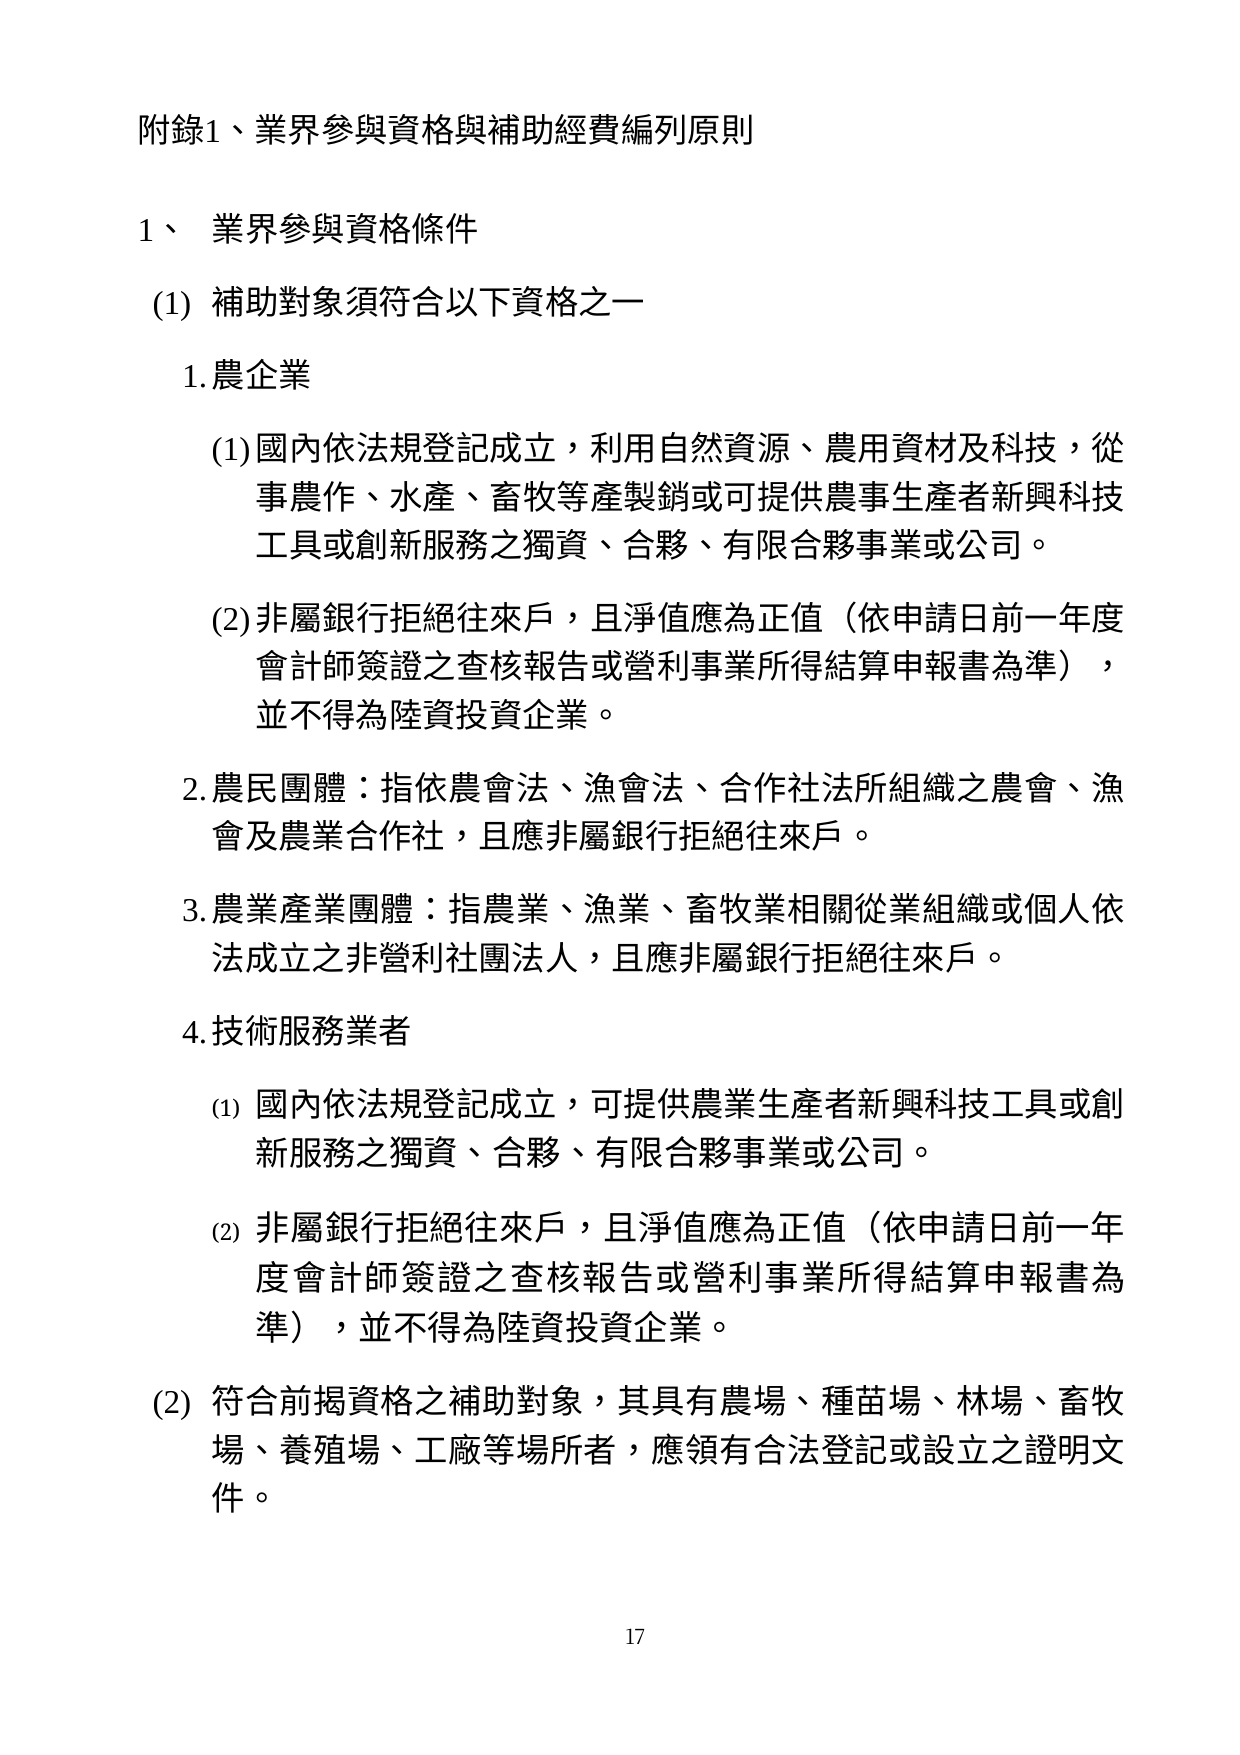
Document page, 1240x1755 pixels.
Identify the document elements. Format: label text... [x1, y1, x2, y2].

list 農企業 [182, 349, 1127, 397]
list 農民團體：指依農會法、漁會法、合作社法所組織之農會、漁會及農業合作社，且應非屬銀行拒絕往來戶。 [182, 762, 1127, 858]
list 業界參與資格條件 [137, 202, 1127, 251]
list 國內依法規登記成立，利用自然資源、農用資材及科技，從事農作、水產、畜牧等產製銷或可提供農事生產者新興科技工具或創新服務之獨資、合夥、有限合夥事業或公司。 [211, 422, 1127, 567]
list 非屬銀行拒絕往來戶，且淨值應為正值（依申請日前一年度會計師簽證之查核報告或營利事業所得結算申報書為準），並不得為陸資投資企業。 [211, 592, 1127, 737]
list 農業產業團體：指農業、漁業、畜牧業相關從業組織或個人依法成立之非營利社團法人，且應非屬銀行拒絕往來戶。 [182, 883, 1127, 979]
text 附錄1、業界參與資格與補助經費編列原則 [137, 103, 1156, 152]
list 國內依法規登記成立，可提供農業生產者新興科技工具或創新服務之獨資、合夥、有限合夥事業或公司。 [211, 1078, 1127, 1176]
list 非屬銀行拒絕往來戶，且淨值應為正值（依申請日前一年度會計師簽證之查核報告或營利事業所得結算申報書為準），並不得為陸資投資企業。 [211, 1201, 1127, 1350]
list 符合前揭資格之補助對象，其具有農場、種苗場、林場、畜牧場、養殖場、工廠等場所者，應領有合法登記或設立之證明文件。 [152, 1375, 1127, 1520]
list 技術服務業者 [182, 1004, 1127, 1053]
list 補助對象須符合以下資格之一 [152, 276, 1127, 324]
